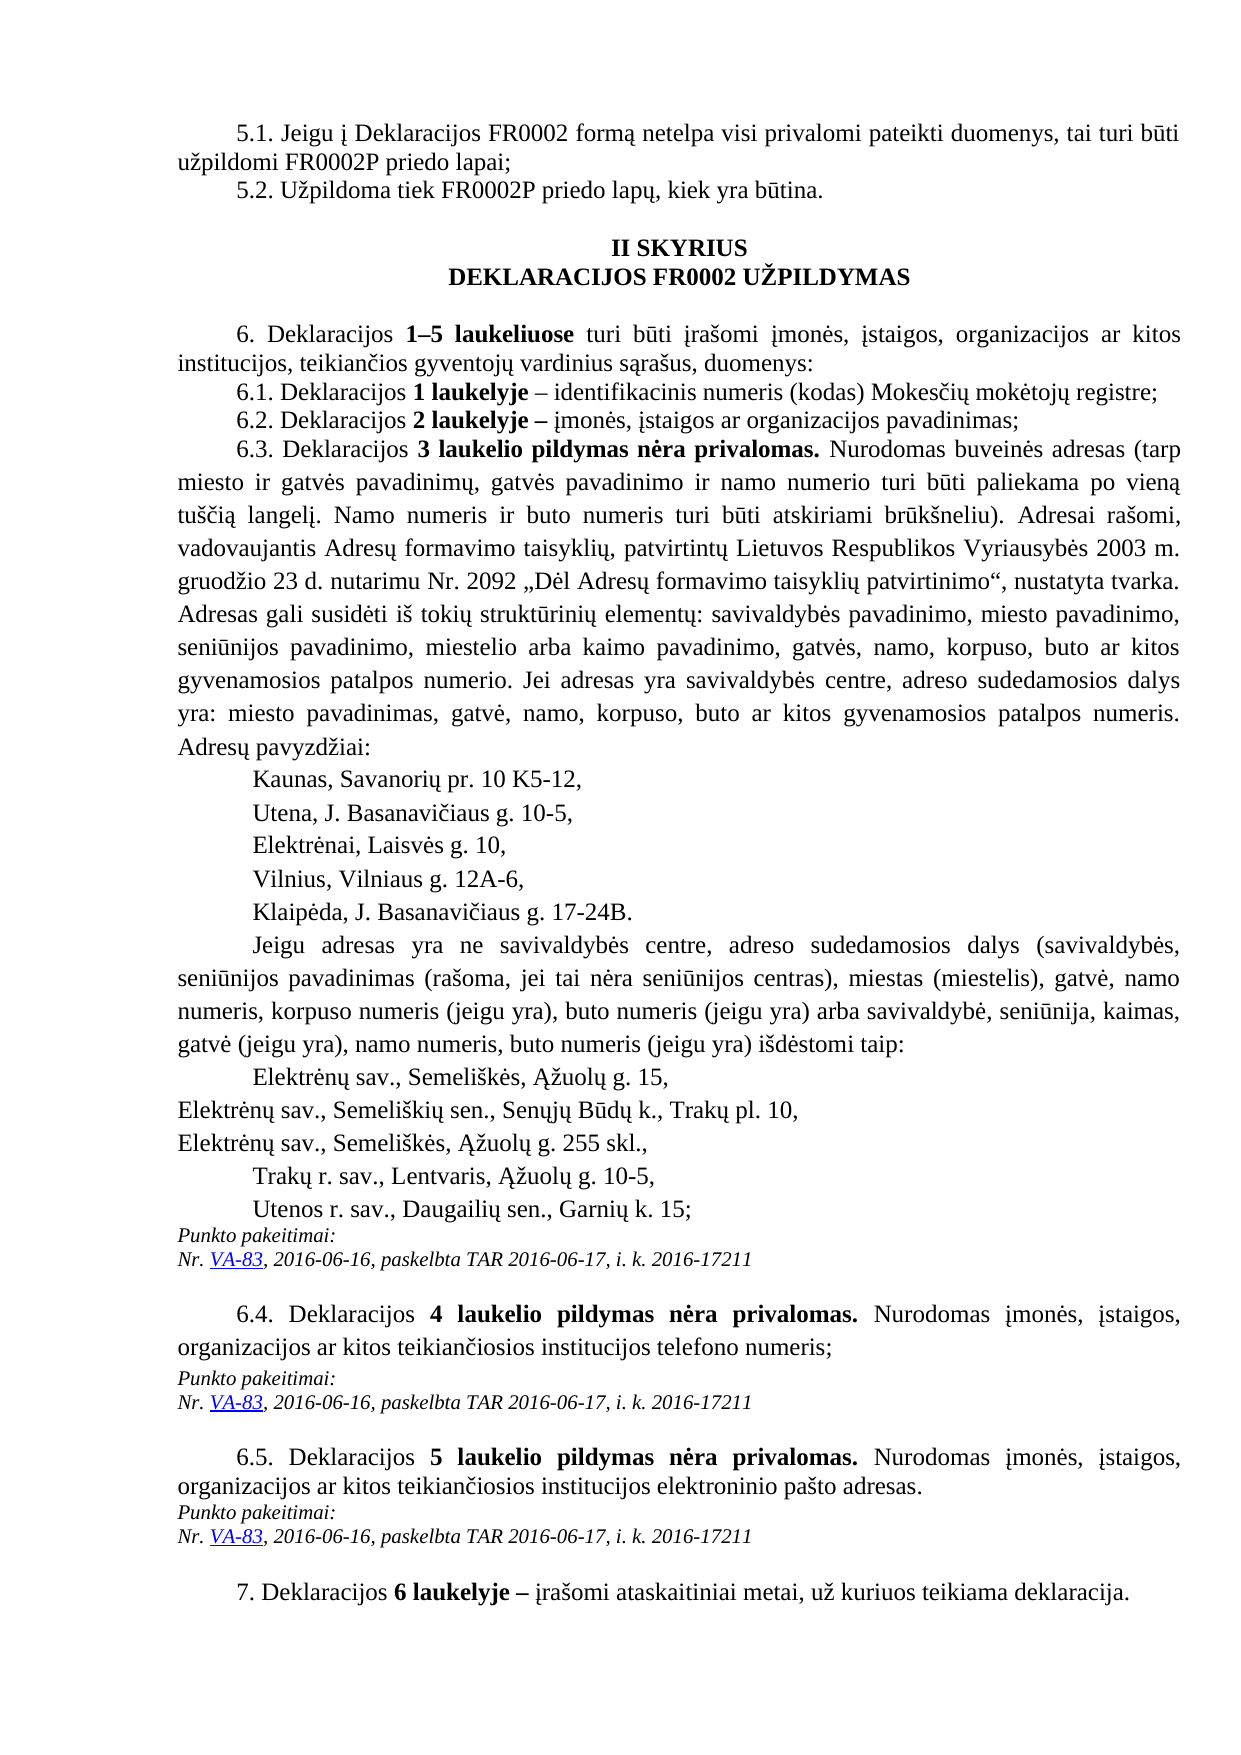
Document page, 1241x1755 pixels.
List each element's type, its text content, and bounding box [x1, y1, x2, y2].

text DEKLARACIJOS FR0002 UŽPILDYMAS [177, 262, 1181, 291]
text 6.2. Deklaracijos 2 laukelyje – įmonės, įstaigos ar organizacijos pavadinimas; [177, 406, 1181, 434]
text Punkto pakeitimai: [177, 1366, 1181, 1389]
text II SKYRIUS [177, 233, 1181, 262]
text 5.1. Jeigu į Deklaracijos FR0002 formą netelpa visi privalomi pateikti duomenys, tai turi būti užpildomi FR0002P priedo lapai; [177, 118, 1181, 176]
text Utenos r. sav., Daugailių sen., Garnių k. 15; [177, 1194, 1181, 1223]
text 6. Deklaracijos 1–5 laukeliuose turi būti įrašomi įmonės, įstaigos, organizacijos ar kitos institucijos, teikiančios gyventojų vardinius sąrašus, duomenys: [177, 319, 1181, 377]
text Elektrėnai, Laisvės g. 10, [177, 831, 1181, 859]
text 6.3. Deklaracijos 3 laukelio pildymas nėra privalomas. Nurodomas buveinės adresas (tarp miesto ir gatvės pavadinimų, gatvės pavadinimo ir namo numerio turi būti paliekama po vieną tuščią langelį. Namo numeris ir buto numeris turi būti atskiriami brūkšneliu). Adresai rašomi, vadovaujantis Adresų formavimo taisyklių, patvirtintų Lietuvos Respublikos Vyriausybės 2003 m. gruodžio 23 d. nutarimu Nr. 2092 „Dėl Adresų formavimo taisyklių patvirtinimo“, nustatyta tvarka. Adresas gali susidėti iš tokių struktūrinių elementų: savivaldybės pavadinimo, miesto pavadinimo, seniūnijos pavadinimo, miestelio arba kaimo pavadinimo, gatvės, namo, korpuso, buto ar kitos gyvenamosios patalpos numerio. Jei adresas yra savivaldybės centre, adreso sudedamosios dalys yra: miesto pavadinimas, gatvė, namo, korpuso, buto ar kitos gyvenamosios patalpos numeris. Adresų pavyzdžiai: [177, 434, 1181, 760]
text Kaunas, Savanorių pr. 10 K5-12, [177, 764, 1181, 793]
text 7. Deklaracijos 6 laukelyje – įrašomi ataskaitiniai metai, už kuriuos teikiama deklaracija. [177, 1577, 1181, 1606]
text Elektrėnų sav., Semeliškių sen., Senųjų Būdų k., Trakų pl. 10, [177, 1095, 1181, 1123]
text Utena, J. Basanavičiaus g. 10-5, [177, 798, 1181, 826]
text 6.1. Deklaracijos 1 laukelyje – identifikacinis numeris (kodas) Mokesčių mokėtojų registre; [177, 377, 1181, 406]
text Nr. VA-83, 2016-06-16, paskelbta TAR 2016-06-17, i. k. 2016-17211 [177, 1389, 1181, 1414]
text Vilnius, Vilniaus g. 12A-6, [177, 864, 1181, 892]
text Klaipėda, J. Basanavičiaus g. 17-24B. [177, 897, 1181, 925]
text Elektrėnų sav., Semeliškės, Ąžuolų g. 15, [177, 1062, 1181, 1091]
text Jeigu adresas yra ne savivaldybės centre, adreso sudedamosios dalys (savivaldybės, seniūnijos pavadinimas (rašoma, jei tai nėra seniūnijos centras), miestas (miestelis), gatvė, namo numeris, korpuso numeris (jeigu yra), buto numeris (jeigu yra) arba savivaldybė, seniūnija, kaimas, gatvė (jeigu yra), namo numeris, buto numeris (jeigu yra) išdėstomi taip: [177, 930, 1181, 1057]
text Nr. VA-83, 2016-06-16, paskelbta TAR 2016-06-17, i. k. 2016-17211 [177, 1247, 1181, 1271]
text Nr. VA-83, 2016-06-16, paskelbta TAR 2016-06-17, i. k. 2016-17211 [177, 1524, 1181, 1548]
text Punkto pakeitimai: [177, 1223, 1181, 1247]
text 5.2. Užpildoma tiek FR0002P priedo lapų, kiek yra būtina. [177, 176, 1181, 204]
text 6.4. Deklaracijos 4 laukelio pildymas nėra privalomas. Nurodomas įmonės, įstaigos, organizacijos ar kitos teikiančiosios institucijos telefono numeris; [177, 1299, 1181, 1361]
text 6.5. Deklaracijos 5 laukelio pildymas nėra privalomas. Nurodomas įmonės, įstaigos, organizacijos ar kitos teikiančiosios institucijos elektroninio pašto adresas. [177, 1442, 1181, 1500]
text Punkto pakeitimai: [177, 1500, 1181, 1524]
text Elektrėnų sav., Semeliškės, Ąžuolų g. 255 skl., [177, 1128, 1181, 1157]
text Trakų r. sav., Lentvaris, Ąžuolų g. 10-5, [177, 1161, 1181, 1189]
